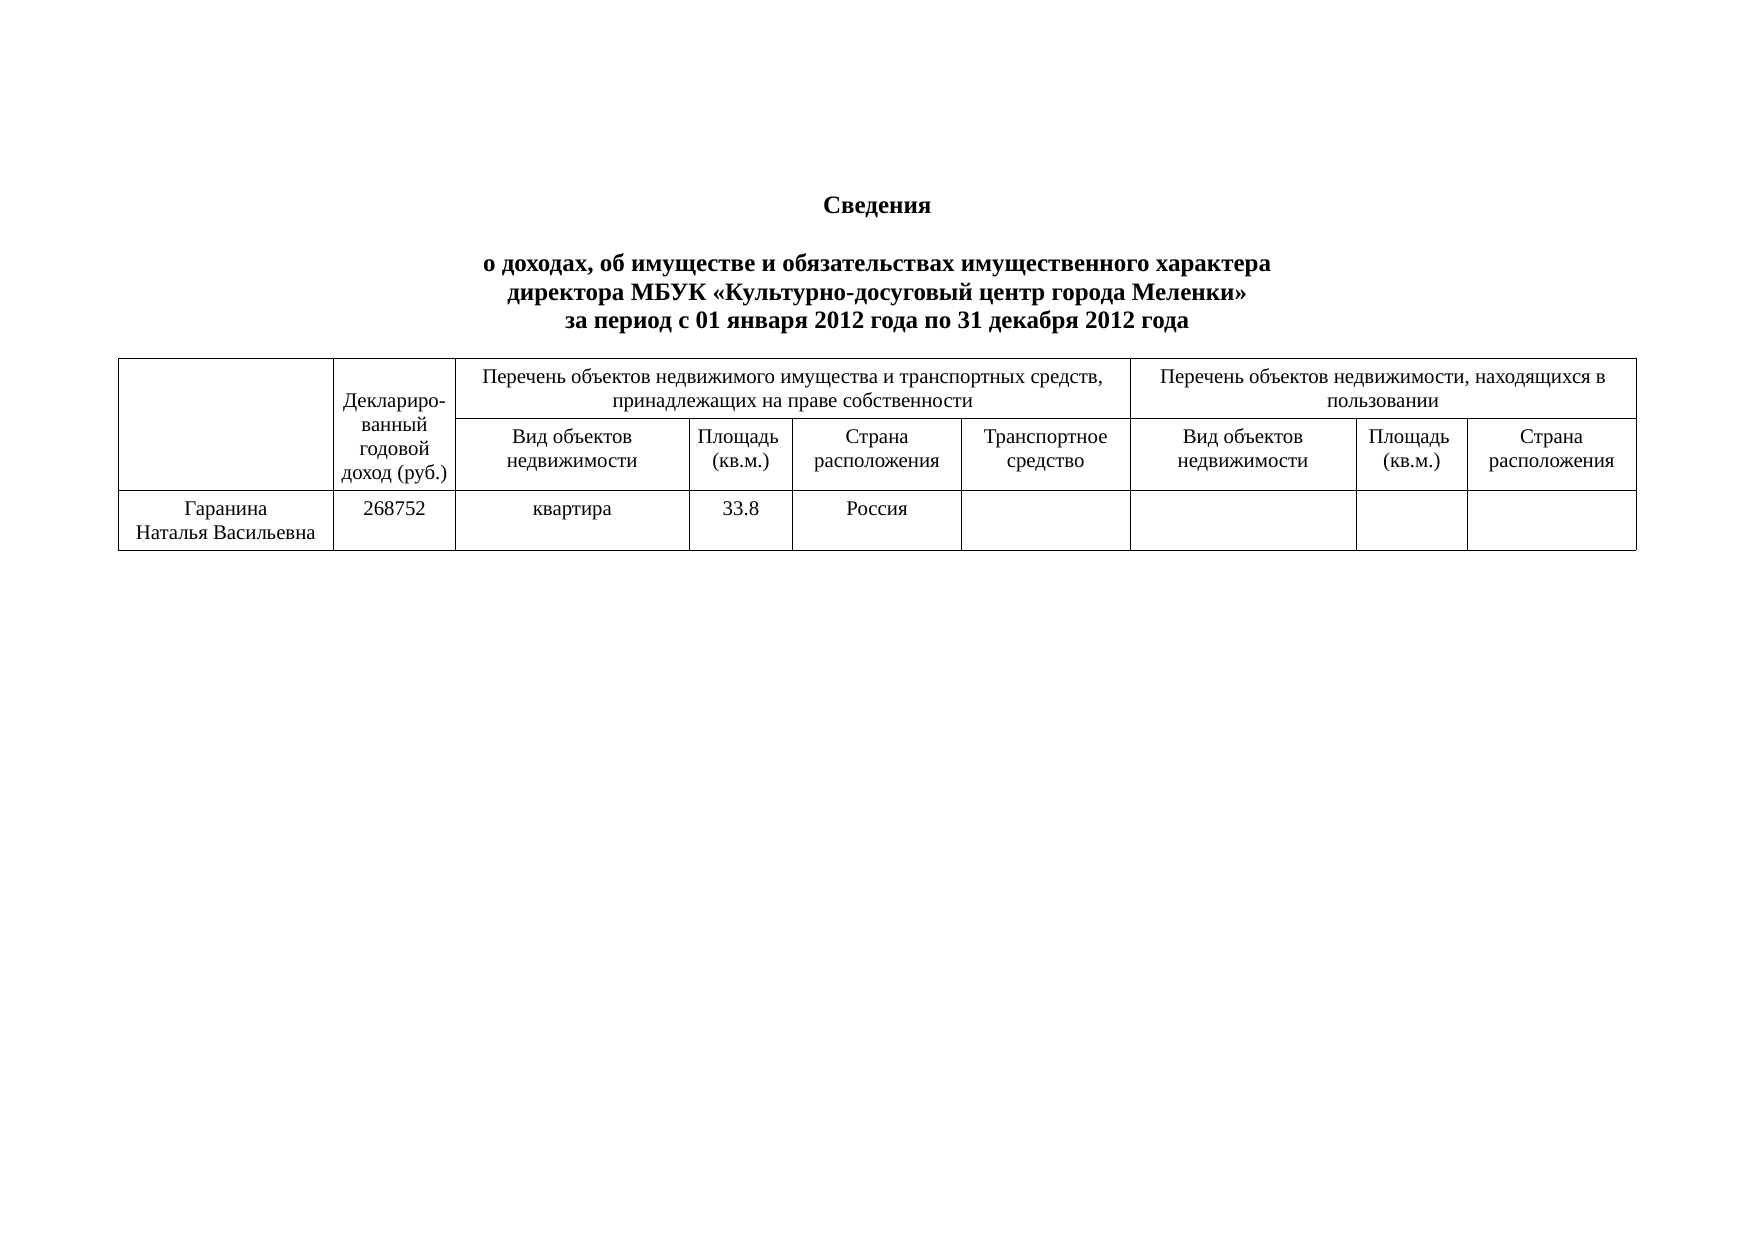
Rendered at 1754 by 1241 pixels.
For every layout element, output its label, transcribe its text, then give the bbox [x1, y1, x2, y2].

table_cell Страна расположения [1468, 419, 1636, 490]
text директора МБУК «Культурно-досуговый центр города Меленки» [118, 277, 1636, 305]
table_cell Россия [793, 491, 961, 550]
text Сведения [118, 190, 1636, 219]
table_cell Транспортное средство [962, 419, 1130, 490]
text за период с 01 января 2012 года по 31 декабря 2012 года [118, 305, 1636, 334]
table_cell [1131, 491, 1356, 550]
text о доходах, об имуществе и обязательствах имущественного характера [118, 248, 1636, 277]
table_cell 33,8 [690, 491, 792, 550]
table_header Деклариро-ванный годовой доход (руб.) [334, 359, 455, 490]
table_cell Площадь (кв.м.) [690, 419, 792, 490]
table_header Перечень объектов недвижимости, находящихся в пользовании [1131, 359, 1636, 418]
table_cell [1468, 491, 1636, 550]
table_header Перечень объектов недвижимого имущества и транспортных средств, принадлежащих на праве собственности [456, 359, 1130, 418]
table_cell Гаранина Наталья Васильевна [119, 491, 333, 550]
table_cell Страна расположения [793, 419, 961, 490]
table_cell 268752 [334, 491, 455, 550]
table_header [119, 359, 333, 490]
table_cell Вид объектов недвижимости [456, 419, 689, 490]
table_cell [962, 491, 1130, 550]
table_cell Вид объектов недвижимости [1131, 419, 1356, 490]
table_cell [1357, 491, 1467, 550]
table_cell квартира [456, 491, 689, 550]
table_cell Площадь (кв.м.) [1357, 419, 1467, 490]
